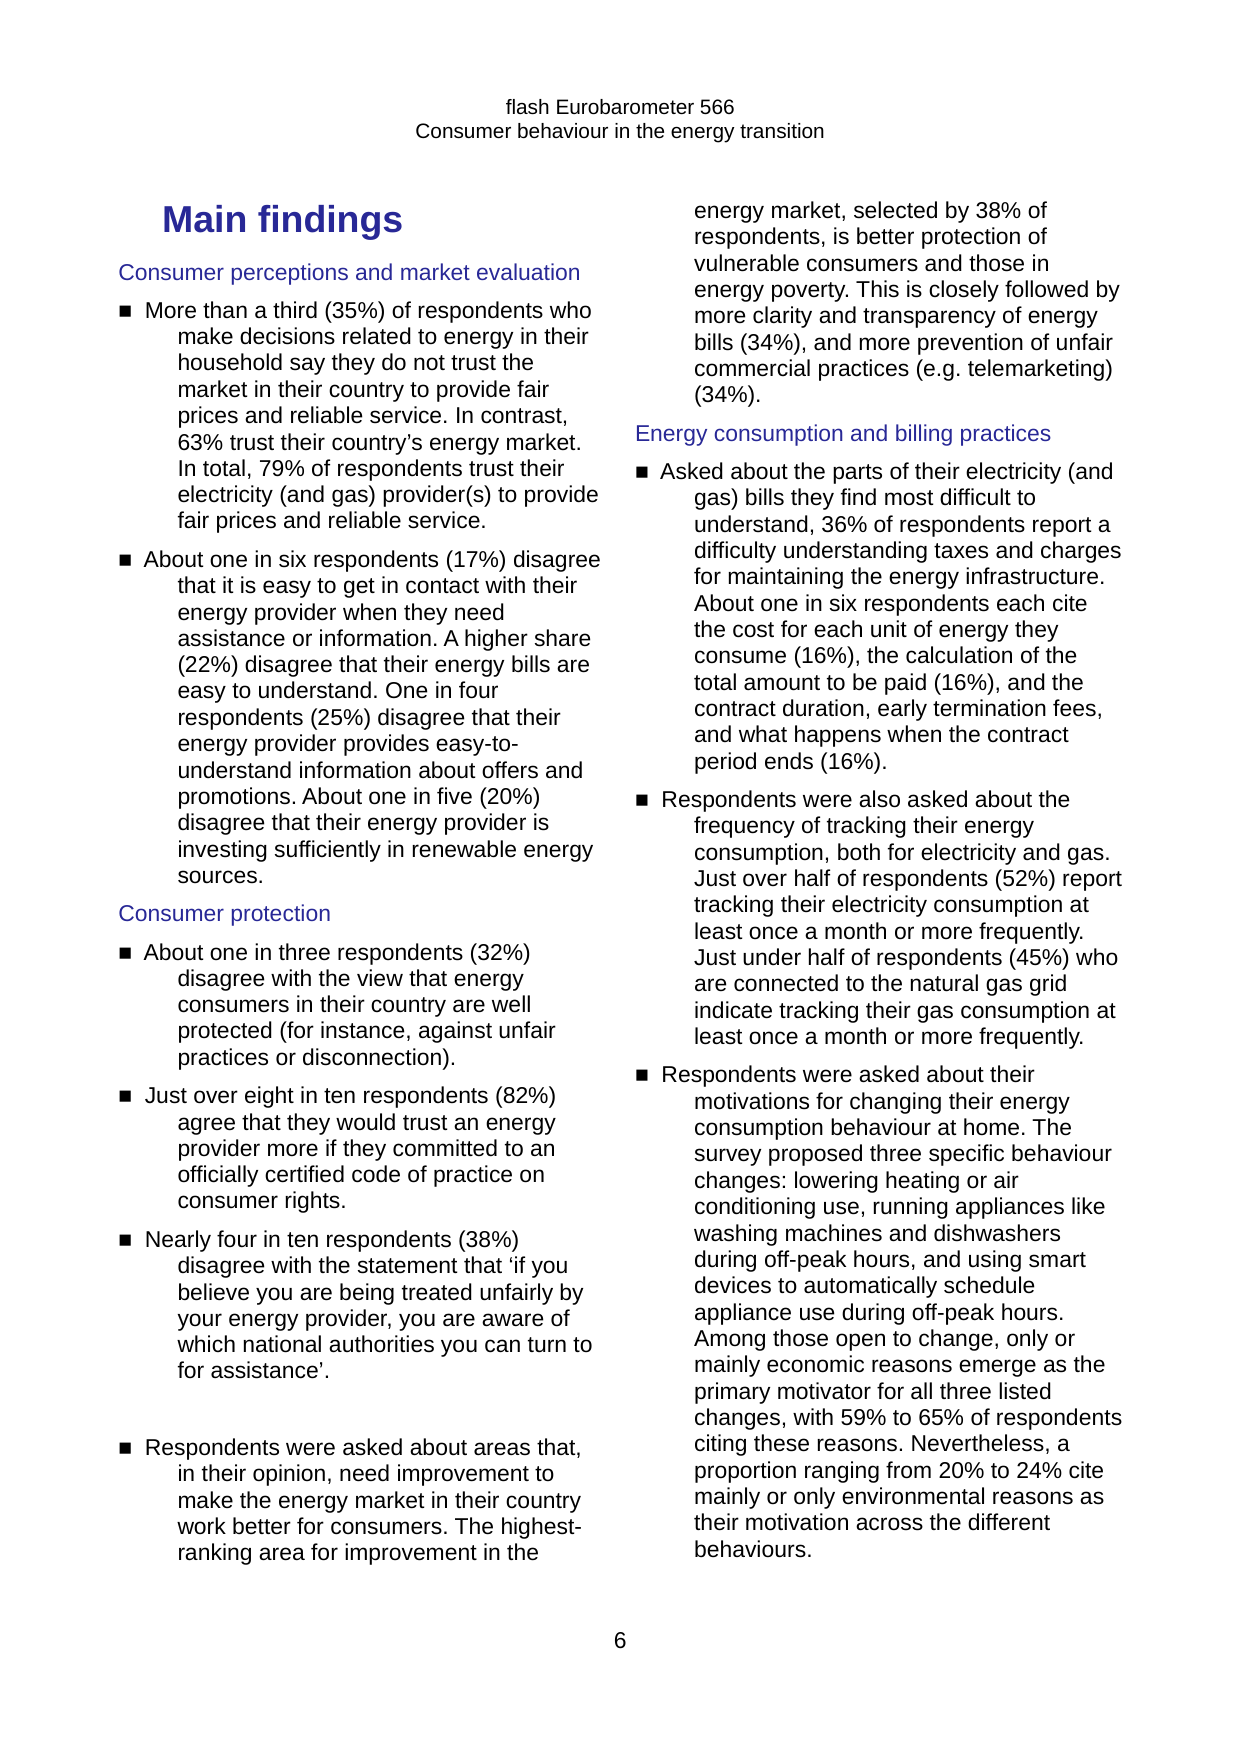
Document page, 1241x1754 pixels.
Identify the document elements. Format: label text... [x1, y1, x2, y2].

text ■ Just over eight in ten respondents (82%) agree that they would trust an energy provider more if they committed to an officially certified code of practice on consumer rights. [118, 1082, 605, 1214]
text ■ More than a third (35%) of respondents who make decisions related to energy in their household say they do not trust the market in their country to provide fair prices and reliable service. In contrast, 63% trust their country’s energy market. In total, 79% of respondents trust their electricity (and gas) provider(s) to provide fair prices and reliable service. [118, 297, 605, 534]
text ■ About one in three respondents (32%) disagree with the view that energy consumers in their country are well protected (for instance, against unfair practices or disconnection). [118, 938, 605, 1070]
text ■ About one in six respondents (17%) disagree that it is easy to get in contact with their energy provider when they need assistance or information. A higher share (22%) disagree that their energy bills are easy to understand. One in four respondents (25%) disagree that their energy provider provides easy-to- understand information about offers and promotions. About one in five (20%) disagree that their energy provider is investing sufficiently in renewable energy sources. [118, 546, 605, 888]
text ■ Nearly four in ten respondents (38%) disagree with the statement that ‘if you believe you are being treated unfairly by your energy provider, you are aware of which national authorities you can turn to for assistance’. [118, 1226, 605, 1384]
text ■ Respondents were asked about areas that, in their opinion, need improvement to make the energy market in their country work better for consumers. The highest- ranking area for improvement in the [118, 1434, 605, 1566]
text energy market, selected by 38% of respondents, is better protection of vulnerable consumers and those in energy poverty. This is closely followed by more clarity and transparency of energy bills (34%), and more prevention of unfair commercial practices (e.g. telemarketing) (34%). [635, 197, 1122, 408]
subtitle Main findings [118, 197, 605, 240]
text Energy consumption and billing practices [635, 419, 1122, 446]
text ■ Asked about the parts of their electricity (and gas) bills they find most difficult to understand, 36% of respondents report a difficulty understanding taxes and charges for maintaining the energy infrastructure. About one in six respondents each cite the cost for each unit of energy they consume (16%), the calculation of the total amount to be paid (16%), and the contract duration, early termination fees, and what happens when the contract period ends (16%). [635, 458, 1122, 774]
text ■ Respondents were asked about their motivations for changing their energy consumption behaviour at home. The survey proposed three specific behaviour changes: lowering heating or air conditioning use, running appliances like washing machines and dishwashers during off-peak hours, and using smart devices to automatically schedule appliance use during off-peak hours. Among those open to change, only or mainly economic reasons emerge as the primary motivator for all three listed changes, with 59% to 65% of respondents citing these reasons. Nevertheless, a proportion ranging from 20% to 24% cite mainly or only environmental reasons as their motivation across the different behaviours. [635, 1061, 1122, 1562]
text Consumer protection [118, 900, 605, 927]
text ■ Respondents were also asked about the frequency of tracking their energy consumption, both for electricity and gas. Just over half of respondents (52%) report tracking their electricity consumption at least once a month or more frequently. Just under half of respondents (45%) who are connected to the natural gas grid indicate tracking their gas consumption at least once a month or more frequently. [635, 786, 1122, 1049]
text Consumer perceptions and market evaluation [118, 258, 605, 285]
